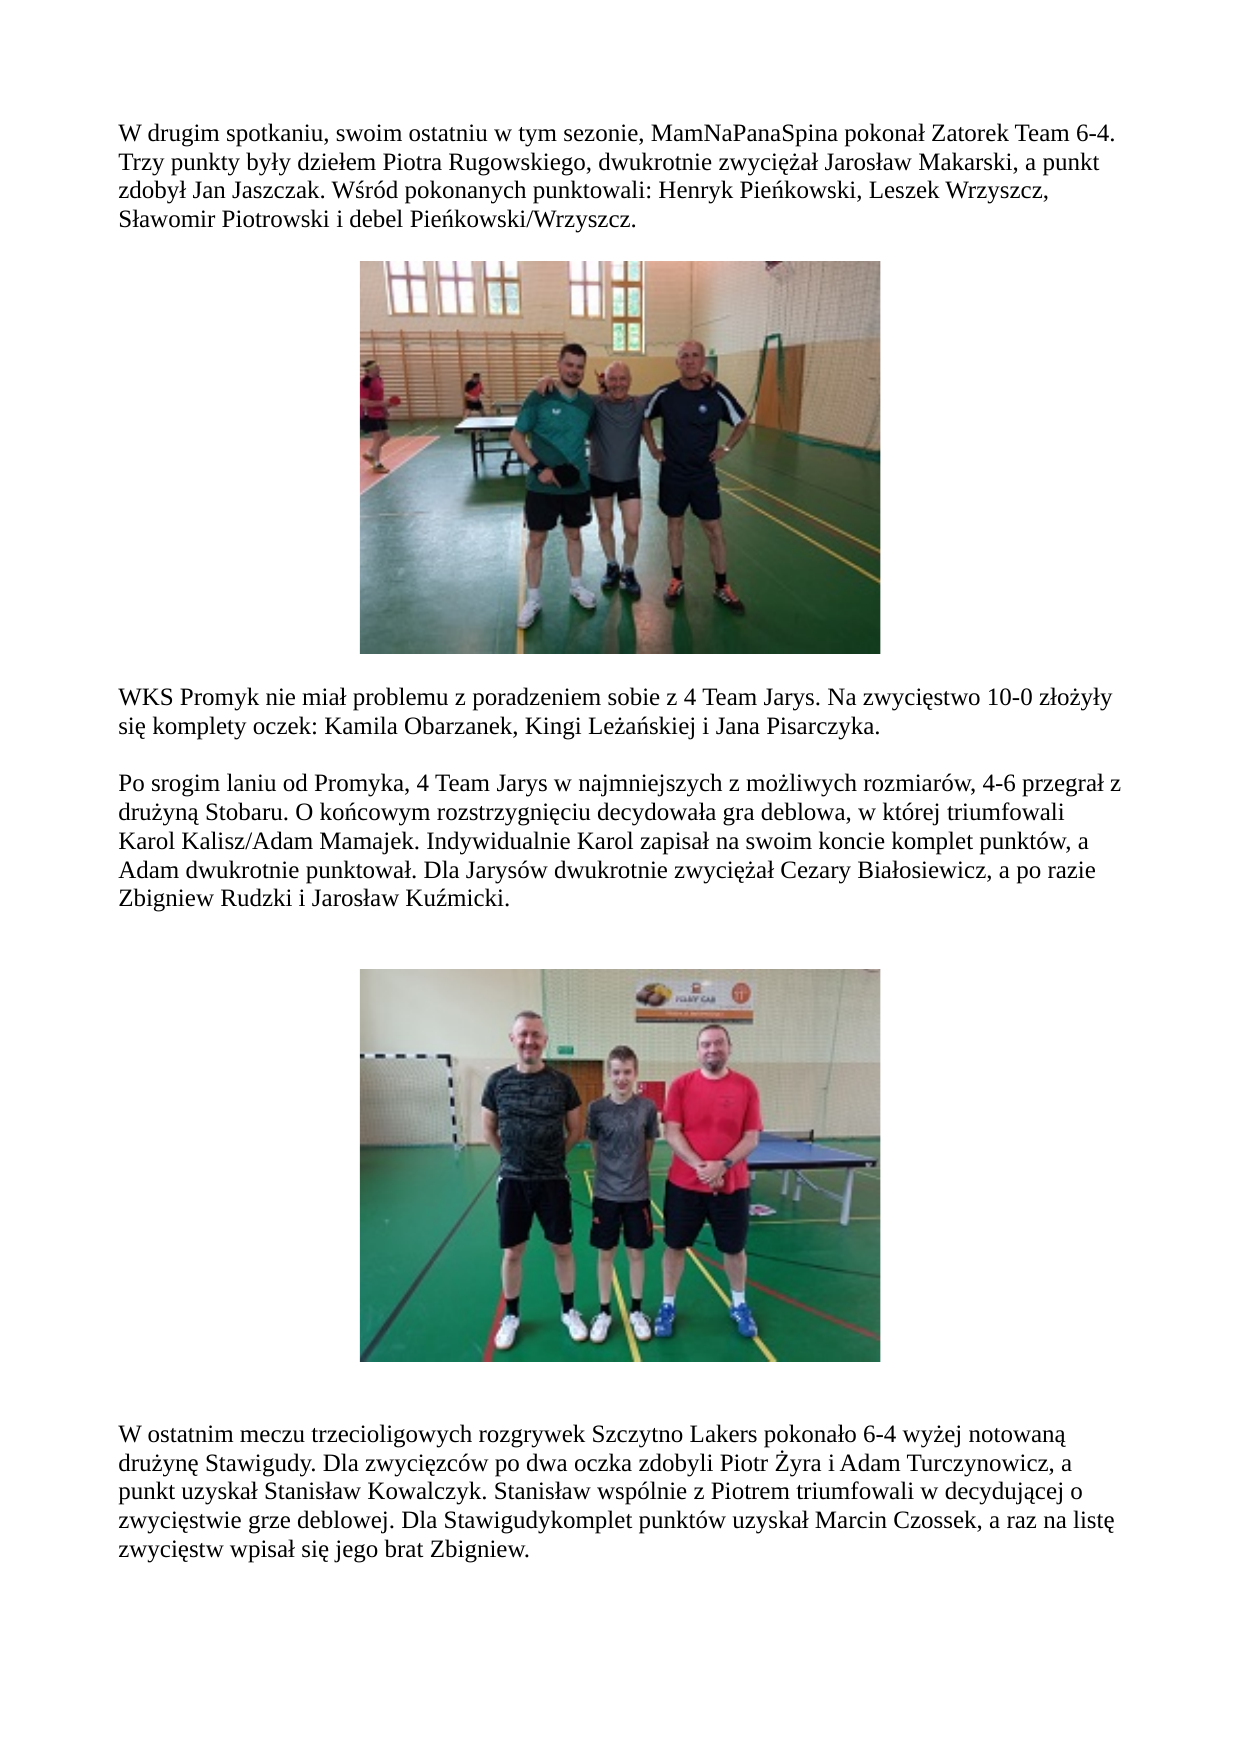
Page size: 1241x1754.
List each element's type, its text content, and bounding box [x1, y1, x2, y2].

text WKS Promyk nie miał problemu z poradzeniem sobie z 4 Team Jarys. Na zwycięstwo 10-0 złożyły się komplety oczek: Kamila Obarzanek, Kingi Leżańskiej i Jana Pisarczyka. [118, 682, 1122, 740]
text W drugim spotkaniu, swoim ostatniu w tym sezonie, MamNaPanaSpina pokonał Zatorek Team 6-4. Trzy punkty były dziełem Piotra Rugowskiego, dwukrotnie zwyciężał Jarosław Makarski, a punkt zdobył Jan Jaszczak. Wśród pokonanych punktowali: Henryk Pieńkowski, Leszek Wrzyszcz, Sławomir Piotrowski i debel Pieńkowski/Wrzyszcz. [118, 118, 1122, 233]
text W ostatnim meczu trzecioligowych rozgrywek Szczytno Lakers pokonało 6-4 wyżej notowaną drużynę Stawigudy. Dla zwycięzców po dwa oczka zdobyli Piotr Żyra i Adam Turczynowicz, a punkt uzyskał Stanisław Kowalczyk. Stanisław wspólnie z Piotrem triumfowali w decydującej o zwycięstwie grze deblowej. Dla Stawigudykomplet punktów uzyskał Marcin Czossek, a raz na listę zwycięstw wpisał się jego brat Zbigniew. [118, 1419, 1122, 1563]
picture [359, 969, 881, 1362]
picture [359, 261, 881, 654]
text Po srogim laniu od Promyka, 4 Team Jarys w najmniejszych z możliwych rozmiarów, 4-6 przegrał z drużyną Stobaru. O końcowym rozstrzygnięciu decydowała gra deblowa, w której triumfowali Karol Kalisz/Adam Mamajek. Indywidualnie Karol zapisał na swoim koncie komplet punktów, a Adam dwukrotnie punktował. Dla Jarysów dwukrotnie zwyciężał Cezary Białosiewicz, a po razie Zbigniew Rudzki i Jarosław Kuźmicki. [118, 768, 1122, 912]
